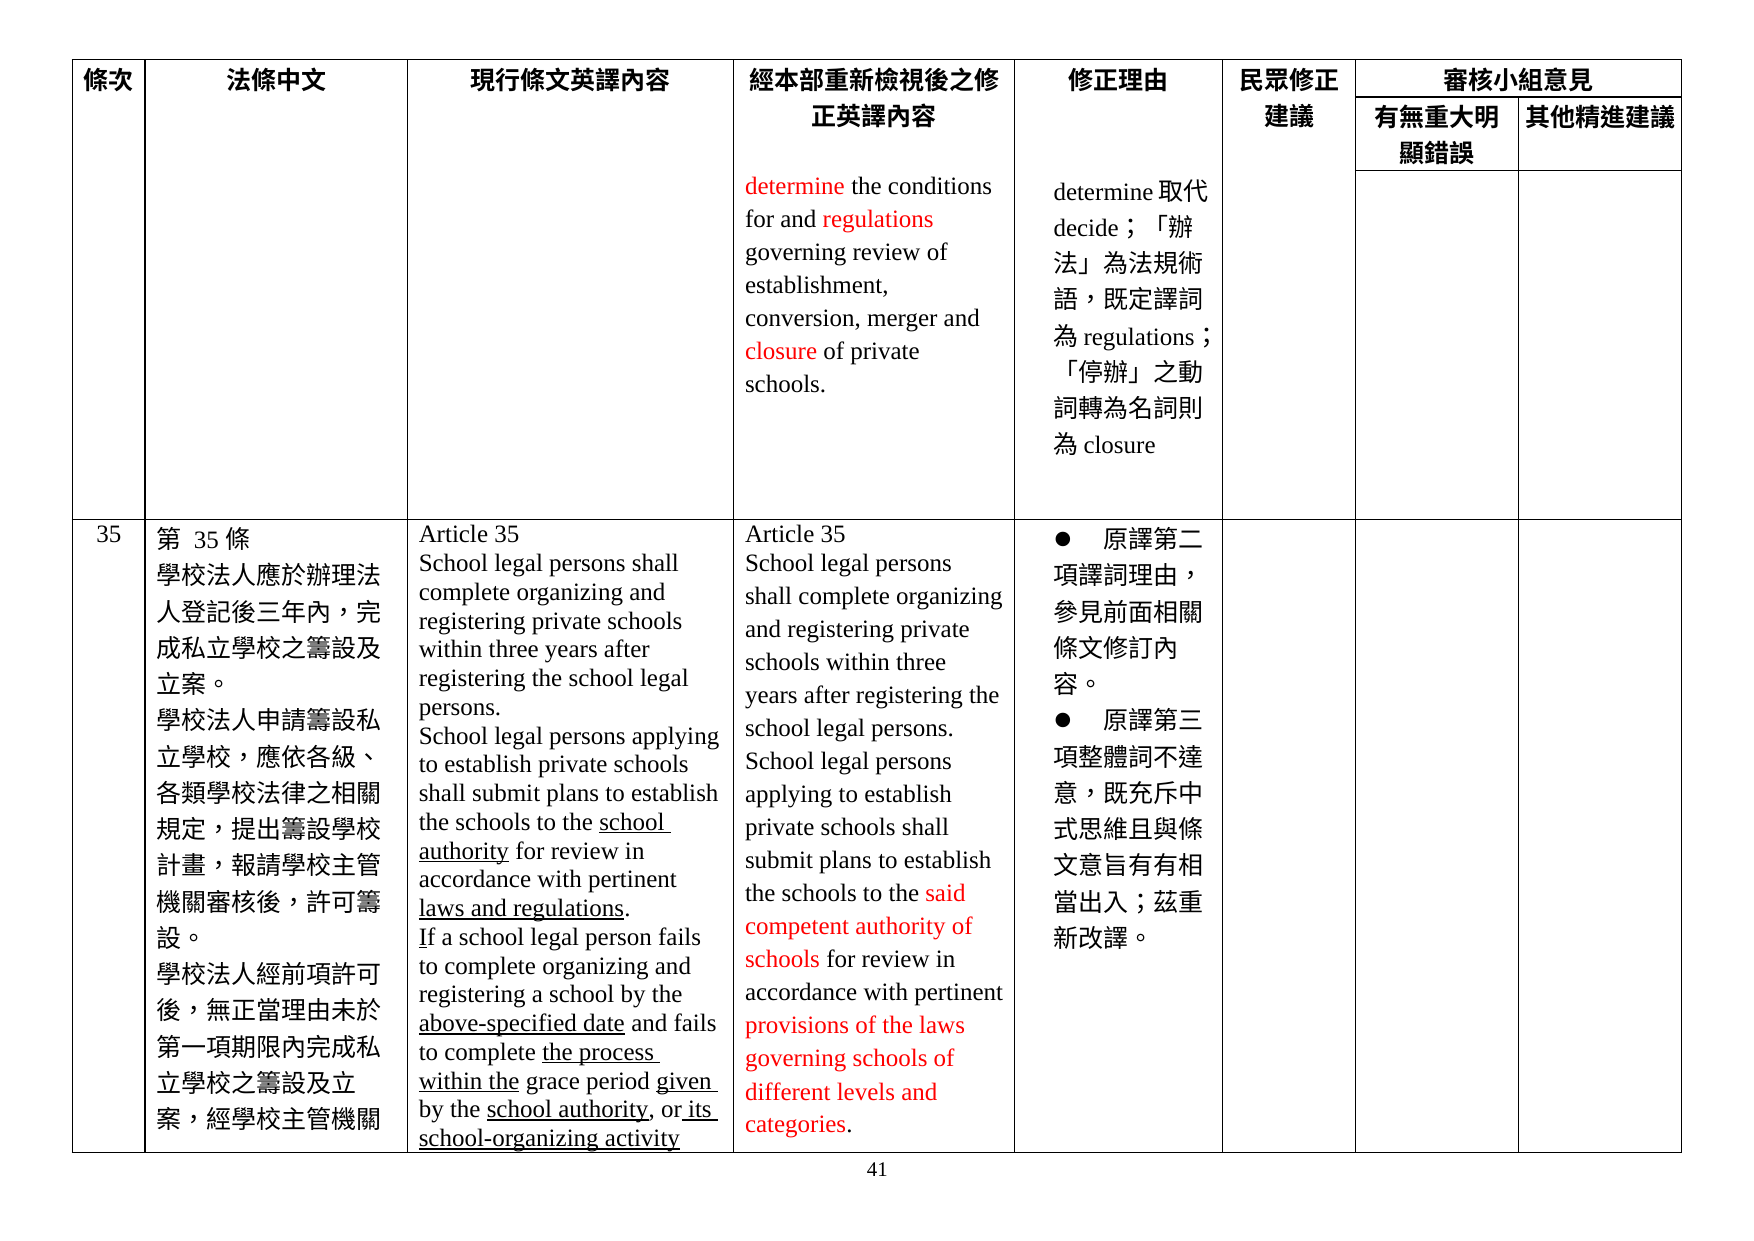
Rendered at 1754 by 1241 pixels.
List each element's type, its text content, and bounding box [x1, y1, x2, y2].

table_cell determine取代decide；「辦法」為法規術語，既定譯詞為regulations；「停辦」之動詞轉為名詞則為closure [1015, 170, 1222, 518]
table_cell [1519, 171, 1681, 518]
table_cell 第 35 條 學校法人應於辦理法人登記後三年內，完成私立學校之籌設及立案。 學校法人申請籌設私立學校，應依各級、各類學校法律之相關規定，提出籌設學校計畫，報請學校主管機關審核後，許可籌設。 學校法人經前項許可後，無正當理由未於第一項期限內完成私立學校之籌設及立案，經學校主管機關 [146, 520, 407, 1152]
table_cell 35 [73, 520, 144, 1152]
table_cell [1356, 520, 1518, 1152]
table_cell [73, 170, 144, 518]
table_cell [1223, 170, 1355, 518]
table_header 現行條文英譯內容 [408, 60, 733, 170]
table_cell [1223, 520, 1355, 1152]
table_header 民眾修正建議 [1223, 60, 1355, 170]
table_cell 其他精進建議 [1519, 98, 1681, 170]
table_header 修正理由 [1015, 60, 1222, 170]
table_header 經本部重新檢視後之修正英譯內容 [734, 60, 1014, 170]
table_cell [1519, 520, 1681, 1152]
table_header 法條中文 [146, 60, 407, 170]
table_cell 原譯第二項譯詞理由，參見前面相關條文修訂內容。 原譯第三項整體詞不達意，既充斥中式思維且與條文意旨有有相當出入；茲重新改譯。 [1015, 520, 1222, 1152]
table_cell [1356, 171, 1518, 518]
table_cell determine the conditions for and regulations governing review of establishment, conversion, merger and closure of private schools. [734, 170, 1014, 518]
table_cell Article 35 School legal persons shall complete organizing and registering private schools within three years after registering the school legal persons. School legal persons applying to establish private schools shall submit plans to establish the schools to the said competent authority of schools for review in accordance with pertinent provisions of the laws governing schools of different levels and categories. [734, 520, 1014, 1152]
table_header 條次 [73, 60, 144, 170]
table_cell 有無重大明顯錯誤 [1356, 98, 1518, 170]
table_cell [408, 170, 733, 518]
table_cell Article 35 School legal persons shall complete organizing and registering private schools within three years after registering the school legal persons. School legal persons applying to establish private schools shall submit plans to establish the schools to the school authority for review in accordance with pertinent laws and regulations. If a school legal person fails to complete organizing and registering a school by the above-specified date and fails to complete the process within the grace period given by the school authority, or its school-organizing activity [408, 520, 733, 1152]
table_cell [146, 170, 407, 518]
table_header 審核小組意見 [1356, 60, 1681, 96]
